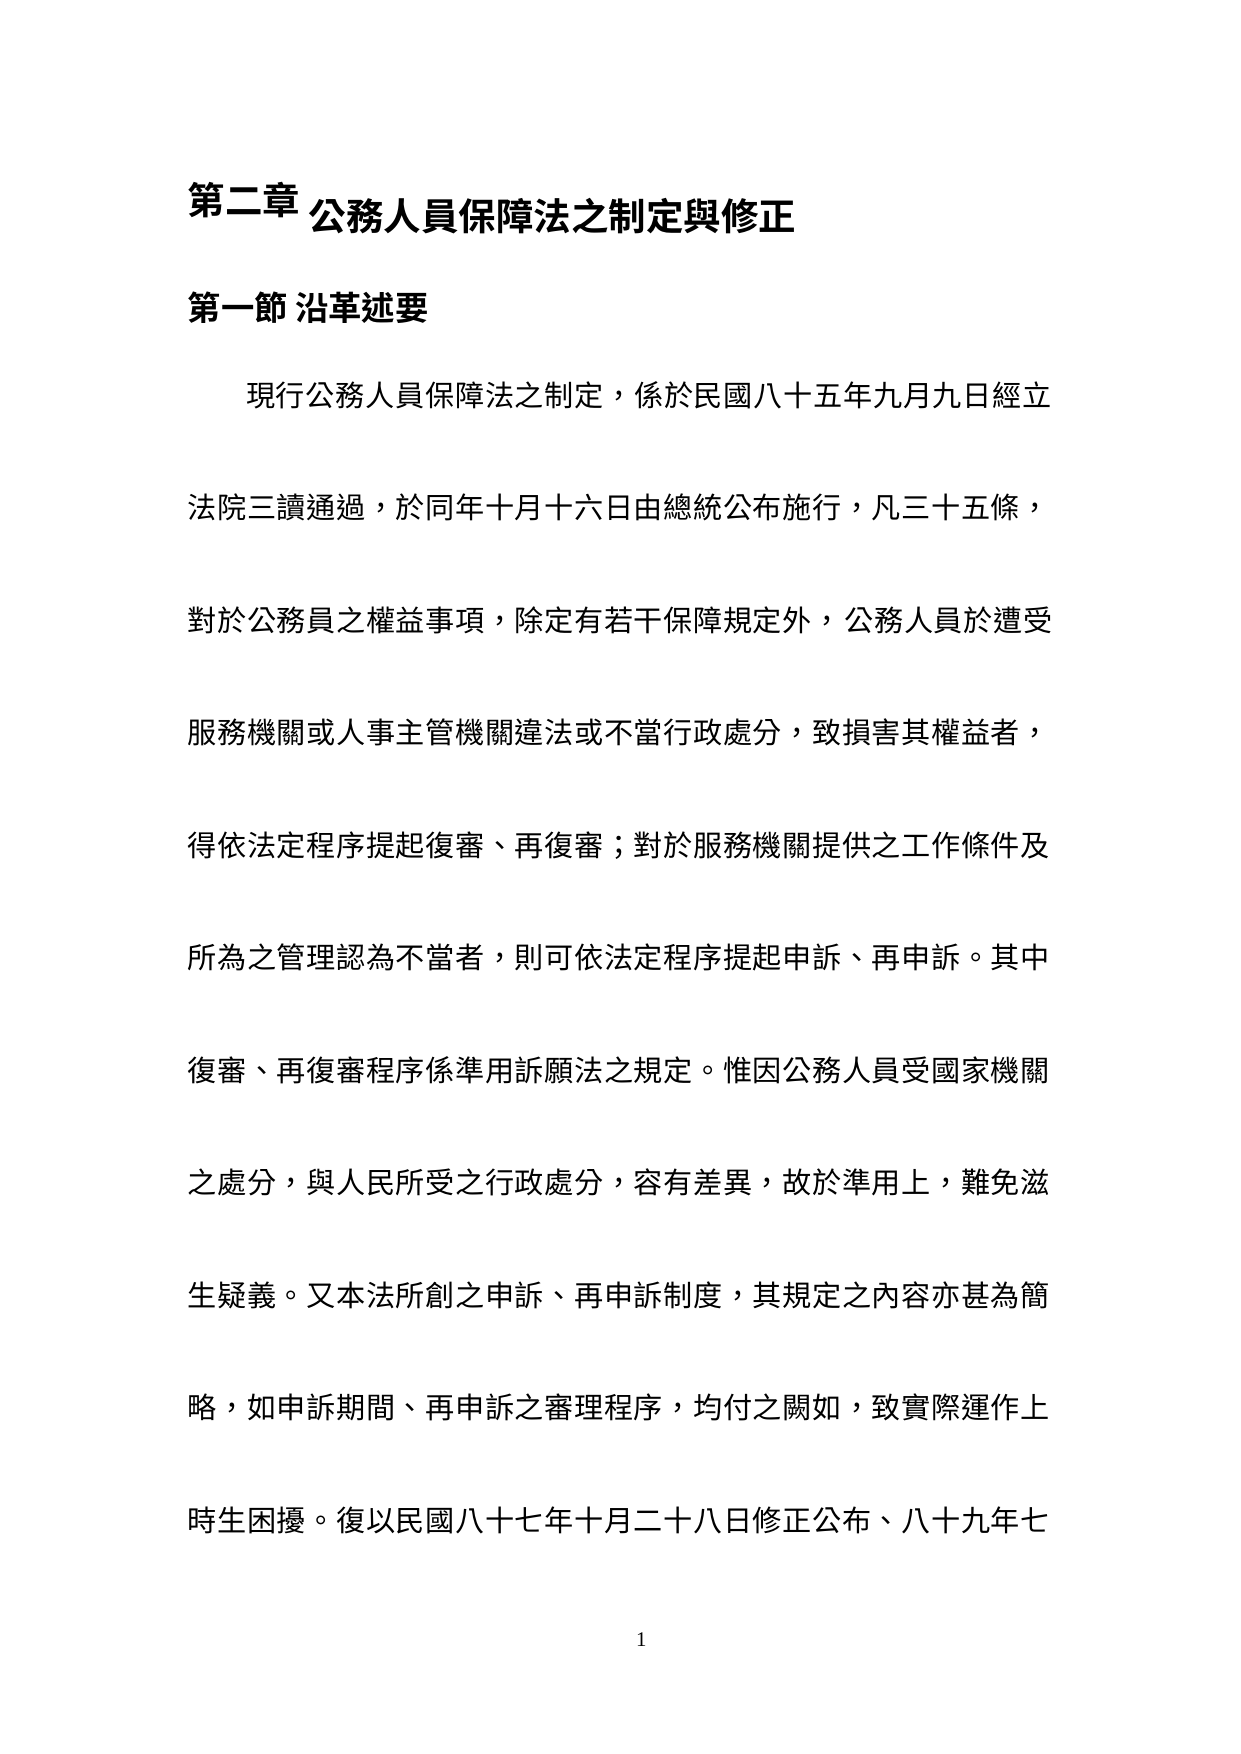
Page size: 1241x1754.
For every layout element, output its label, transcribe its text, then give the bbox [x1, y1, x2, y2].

text 現行公務人員保障法之制定，係於民國八十五年九月九日經立法院三讀通過，於同年十月十六日由總統公布施行，凡三十五條，對於公務員之權益事項，除定有若干保障規定外，公務人員於遭受服務機關或人事主管機關違法或不當行政處分，致損害其權益者，得依法定程序提起復審、再復審；對於服務機關提供之工作條件及所為之管理認為不當者，則可依法定程序提起申訴、再申訴。其中復審、再復審程序係準用訴願法之規定。惟因公務人員受國家機關之處分，與人民所受之行政處分，容有差異，故於準用上，難免滋生疑義。又本法所創之申訴、再申訴制度，其規定之內容亦甚為簡略，如申訴期間、再申訴之審理程序，均付之闕如，致實際運作上時生困擾。復以民國八十七年十月二十八日修正公布、八十九年七 [187, 350, 1053, 1550]
subtitle 第二章 公務人員保障法之制定與修正 [187, 162, 1053, 237]
subtitle 第一節 沿革述要 [187, 262, 1053, 337]
